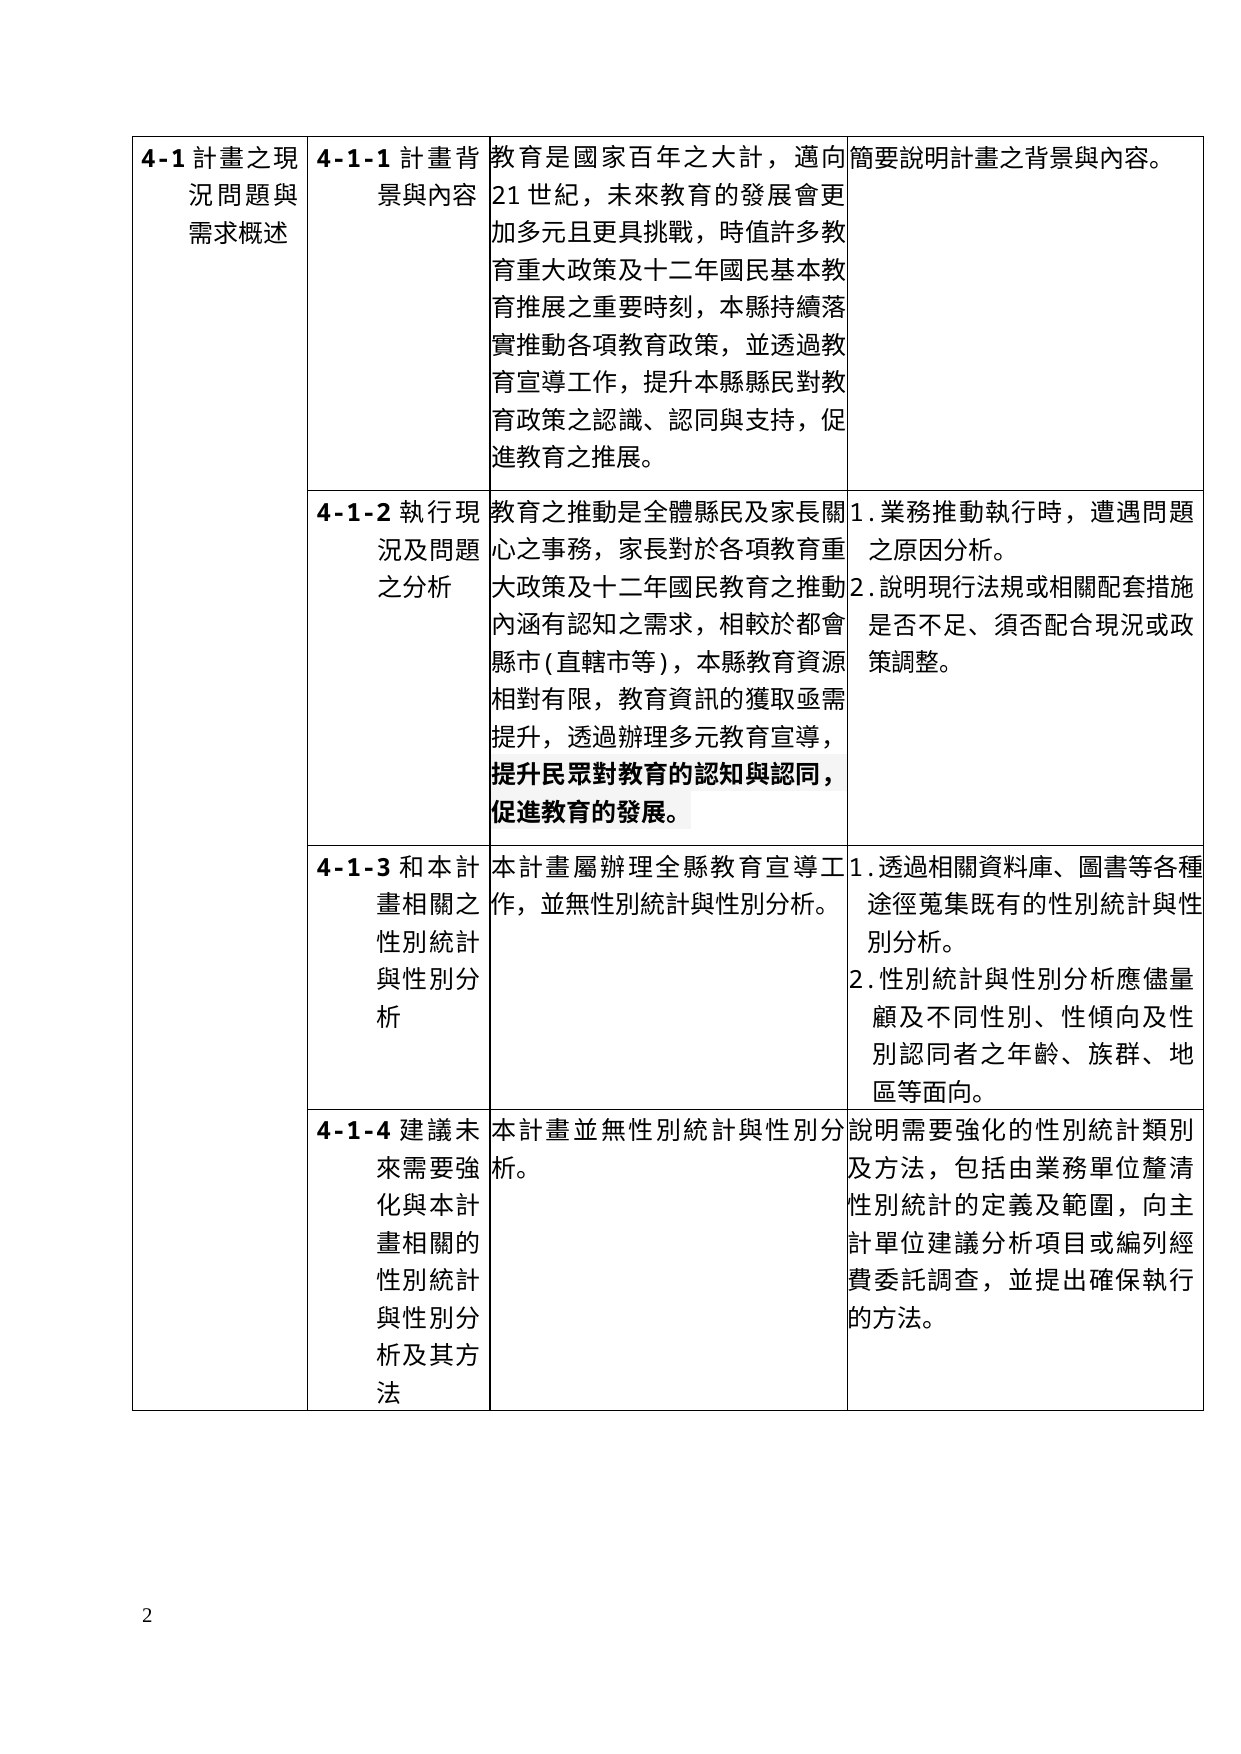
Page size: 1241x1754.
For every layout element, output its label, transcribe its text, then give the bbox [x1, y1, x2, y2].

table_cell 本計畫屬辦理全縣教育宣導工作，並無性別統計與性別分析。 [491, 846, 847, 1108]
table_cell 說明需要強化的性別統計類別及方法，包括由業務單位釐清性別統計的定義及範圍，向主計單位建議分析項目或編列經費委託調查，並提出確保執行的方法。 [848, 1110, 1203, 1409]
table_cell 本計畫並無性別統計與性別分析。 [491, 1110, 847, 1409]
table_cell 4-1-2執行現況及問題之分析 [308, 491, 489, 845]
table_cell 1.業務推動執行時，遭遇問題之原因分析。 2.說明現行法規或相關配套措施是否不足、須否配合現況或政策調整。 [848, 491, 1203, 845]
table_cell 1.透過相關資料庫、圖書等各種途徑蒐集既有的性別統計與性別分析。 2.性別統計與性別分析應儘量顧及不同性別、性傾向及性別認同者之年齡、族群、地區等面向。 [848, 846, 1203, 1108]
table_cell 4-1-4建議未來需要強化與本計畫相關的性別統計與性別分析及其方法 [308, 1110, 489, 1409]
table_cell 簡要說明計畫之背景與內容。 [848, 137, 1203, 490]
table_cell 教育是國家百年之大計，邁向21世紀，未來教育的發展會更加多元且更具挑戰，時值許多教育重大政策及十二年國民基本教育推展之重要時刻，本縣持續落實推動各項教育政策，並透過教育宣導工作，提升本縣縣民對教育政策之認識、認同與支持，促進教育之推展。 [491, 137, 847, 490]
table_cell 4-1-1計畫背景與內容 [308, 137, 489, 490]
table_cell 4-1計畫之現況問題與需求概述 [133, 137, 307, 1409]
table_cell 教育之推動是全體縣民及家長關心之事務，家長對於各項教育重大政策及十二年國民教育之推動內涵有認知之需求，相較於都會縣市(直轄市等)，本縣教育資源相對有限，教育資訊的獲取亟需提升，透過辦理多元教育宣導，提升民眾對教育的認知與認同，促進教育的發展。 [491, 491, 847, 845]
table_cell 4-1-3和本計畫相關之性別統計與性別分析 [308, 846, 489, 1108]
